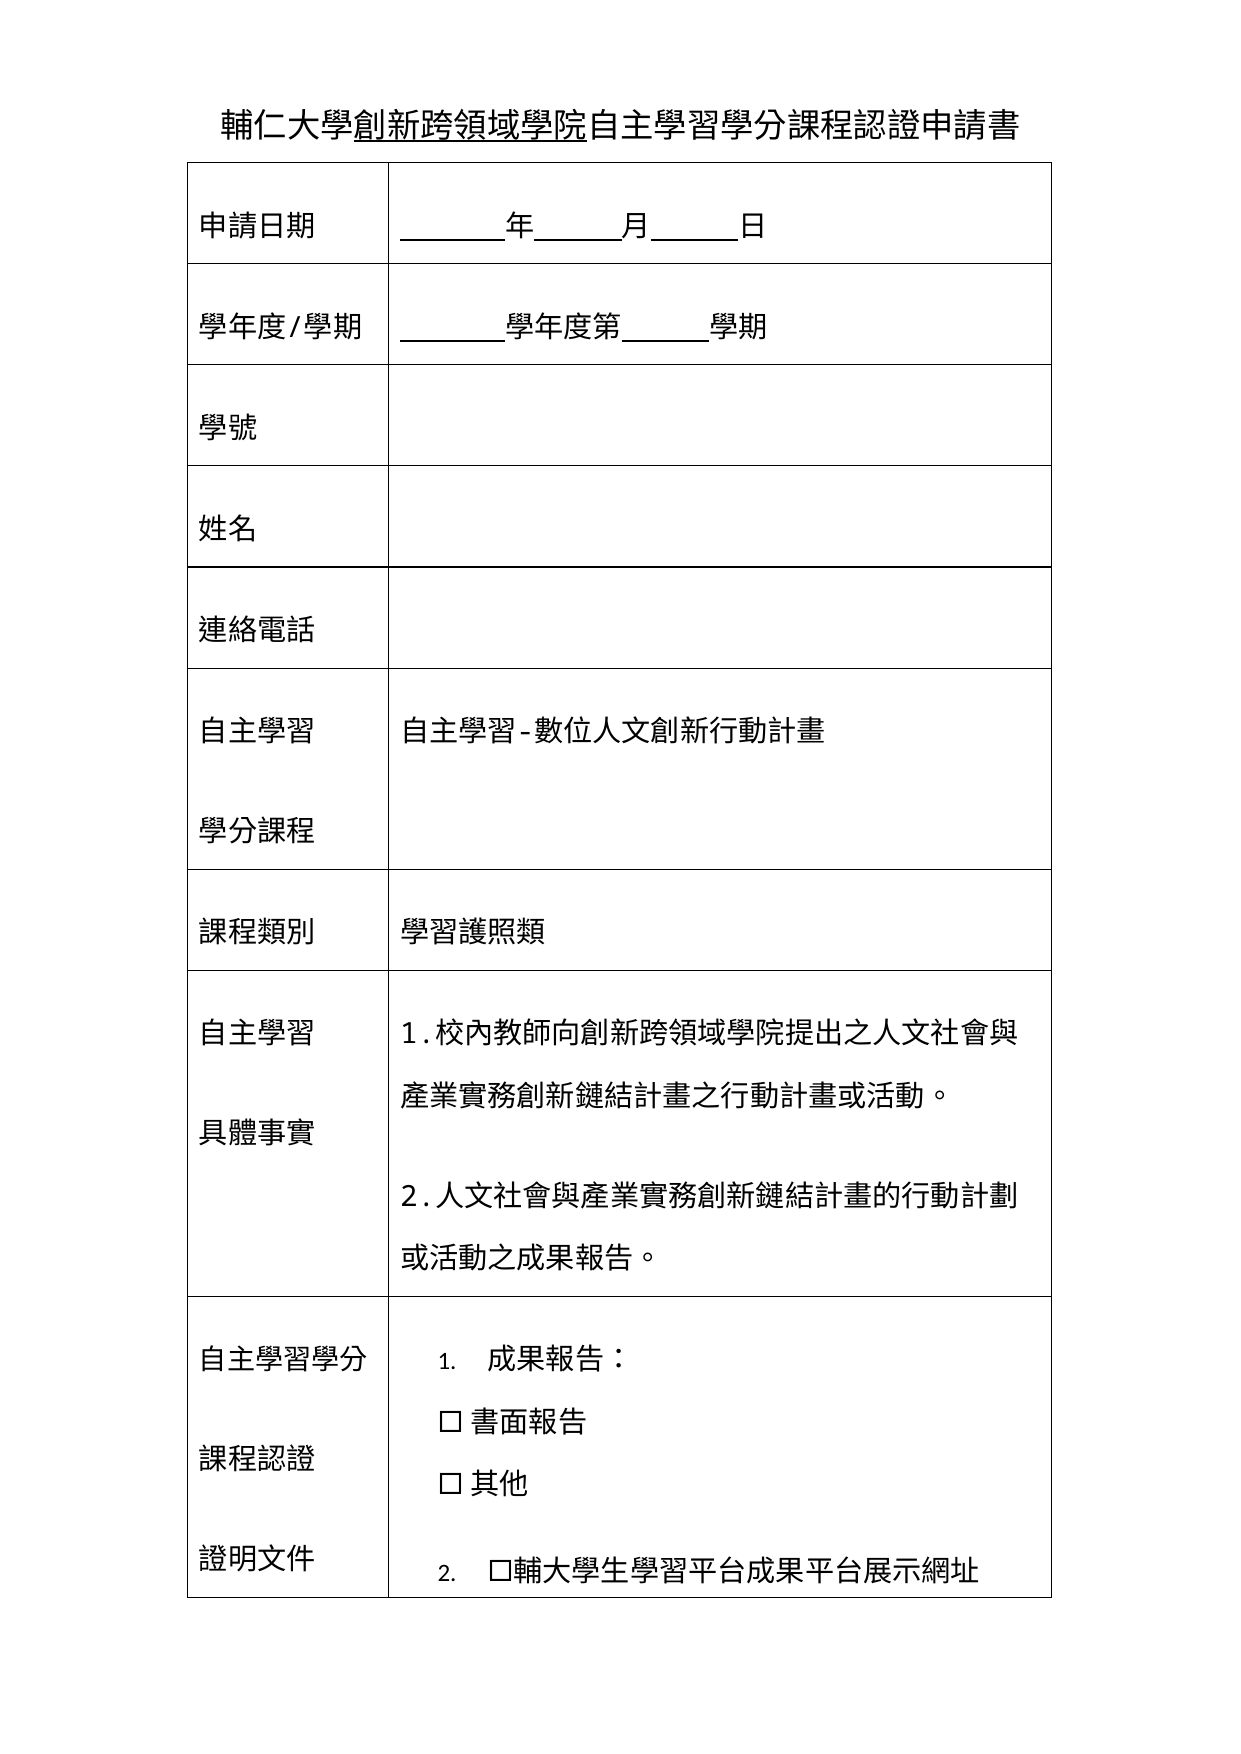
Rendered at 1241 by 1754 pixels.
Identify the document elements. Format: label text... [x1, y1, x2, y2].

table_cell 姓名 [188, 466, 388, 566]
table_cell 課程類別 [188, 870, 388, 969]
table_cell 自主學習 具體事實 [188, 971, 388, 1296]
table_cell 學年度/學期 [188, 264, 388, 364]
table_cell 1.校內教師向創新跨領域學院提出之人文社會與產業實務創新鏈結計畫之行動計畫或活動。 2.人文社會與產業實務創新鏈結計畫的行動計劃或活動之成果報告。 [389, 971, 1051, 1296]
table_header 年 月 日 [389, 163, 1051, 263]
table_cell 自主學習 學分課程 [188, 669, 388, 868]
table_cell [389, 568, 1051, 667]
table_cell [389, 466, 1051, 566]
text 輔仁大學創新跨領域學院自主學習學分課程認證申請書 [187, 81, 1053, 143]
table_cell 自主學習學分 課程認證 證明文件 [188, 1297, 388, 1597]
table_cell [389, 365, 1051, 465]
table_header 申請日期 [188, 163, 388, 263]
table_cell 學號 [188, 365, 388, 465]
table_cell 學年度第 學期 [389, 264, 1051, 364]
table_cell 學習護照類 [389, 870, 1051, 969]
table_cell 自主學習-數位人文創新行動計畫 [389, 669, 1051, 868]
table_cell 成果報告：  書面報告  其他 輔大學生學習平台成果平台展示網址 [389, 1297, 1051, 1597]
table_cell 連絡電話 [188, 568, 388, 667]
